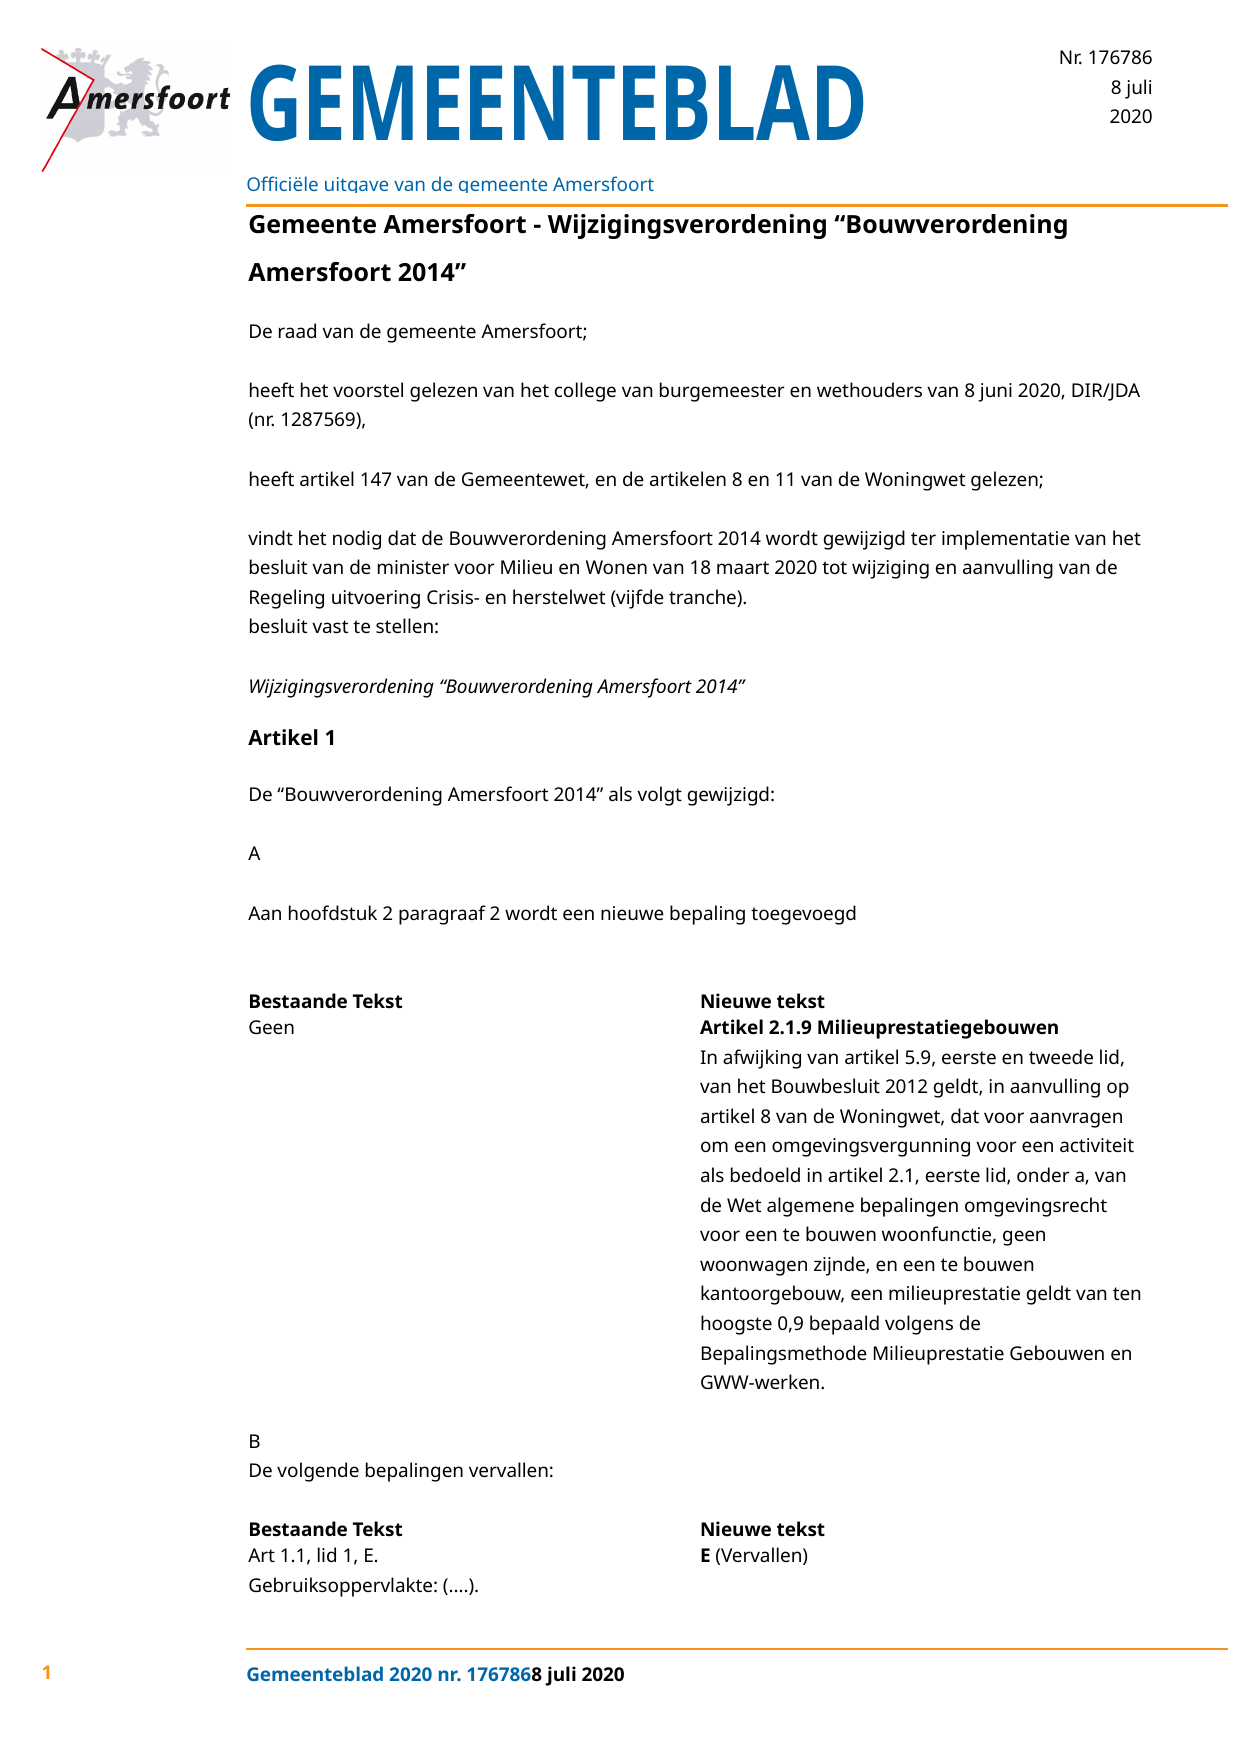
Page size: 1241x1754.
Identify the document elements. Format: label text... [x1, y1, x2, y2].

text Wijzigingsverordening “Bouwverordening Amersfoort 2014” [248, 673, 1152, 699]
table_header Nieuwe tekst [700, 989, 1152, 1014]
table_cell Art 1.1, lid 1, E. Gebruiksoppervlakte: (….). [248, 1543, 700, 1598]
table_cell Geen [248, 1014, 700, 1395]
picture [41, 47, 231, 172]
text Gemeente Amersfoort - Wijzigingsverordening “Bouwverordening Amersfoort 2014” [248, 207, 1152, 288]
text Aan hoofdstuk 2 paragraaf 2 wordt een nieuwe bepaling toegevoegd [248, 900, 1152, 925]
text Artikel 1 [248, 723, 1152, 752]
text heeft artikel 147 van de Gemeentewet, en de artikelen 8 en 11 van de Woningwet gelezen; [248, 466, 1152, 492]
table_header Bestaande Tekst [248, 989, 700, 1014]
table_header Nieuwe tekst [700, 1517, 1152, 1542]
text De “Bouwverordening Amersfoort 2014” als volgt gewijzigd: [248, 781, 1152, 807]
text De raad van de gemeente Amersfoort; [248, 318, 1152, 344]
text De volgende bepalingen vervallen: [248, 1457, 1152, 1483]
text heeft het voorstel gelezen van het college van burgemeester en wethouders van 8 juni 2020, DIR/JDA (nr. 1287569), [248, 377, 1152, 432]
table_cell Artikel 2.1.9 Milieuprestatiegebouwen In afwijking van artikel 5.9, eerste en tweede lid, van het Bouwbesluit 2012 geldt, in aanvulling op artikel 8 van de Woningwet, dat voor aanvragen om een omgevingsvergunning voor een activiteit als bedoeld in artikel 2.1, eerste lid, onder a, van de Wet algemene bepalingen omgevingsrecht voor een te bouwen woonfunctie, geen woonwagen zijnde, en een te bouwen kantoorgebouw, een milieuprestatie geldt van ten hoogste 0,9 bepaald volgens de Bepalingsmethode Milieuprestatie Gebouwen en GWW-werken. [700, 1014, 1152, 1395]
text A [248, 841, 1152, 866]
table_header Bestaande Tekst [248, 1517, 700, 1542]
text besluit vast te stellen: [248, 614, 1152, 639]
text vindt het nodig dat de Bouwverordening Amersfoort 2014 wordt gewijzigd ter implementatie van het besluit van de minister voor Milieu en Wonen van 18 maart 2020 tot wijziging en aanvulling van de Regeling uitvoering Crisis- en herstelwet (vijfde tranche). [248, 525, 1152, 610]
table_cell E (Vervallen) [700, 1543, 1152, 1598]
text B [248, 1428, 1152, 1453]
